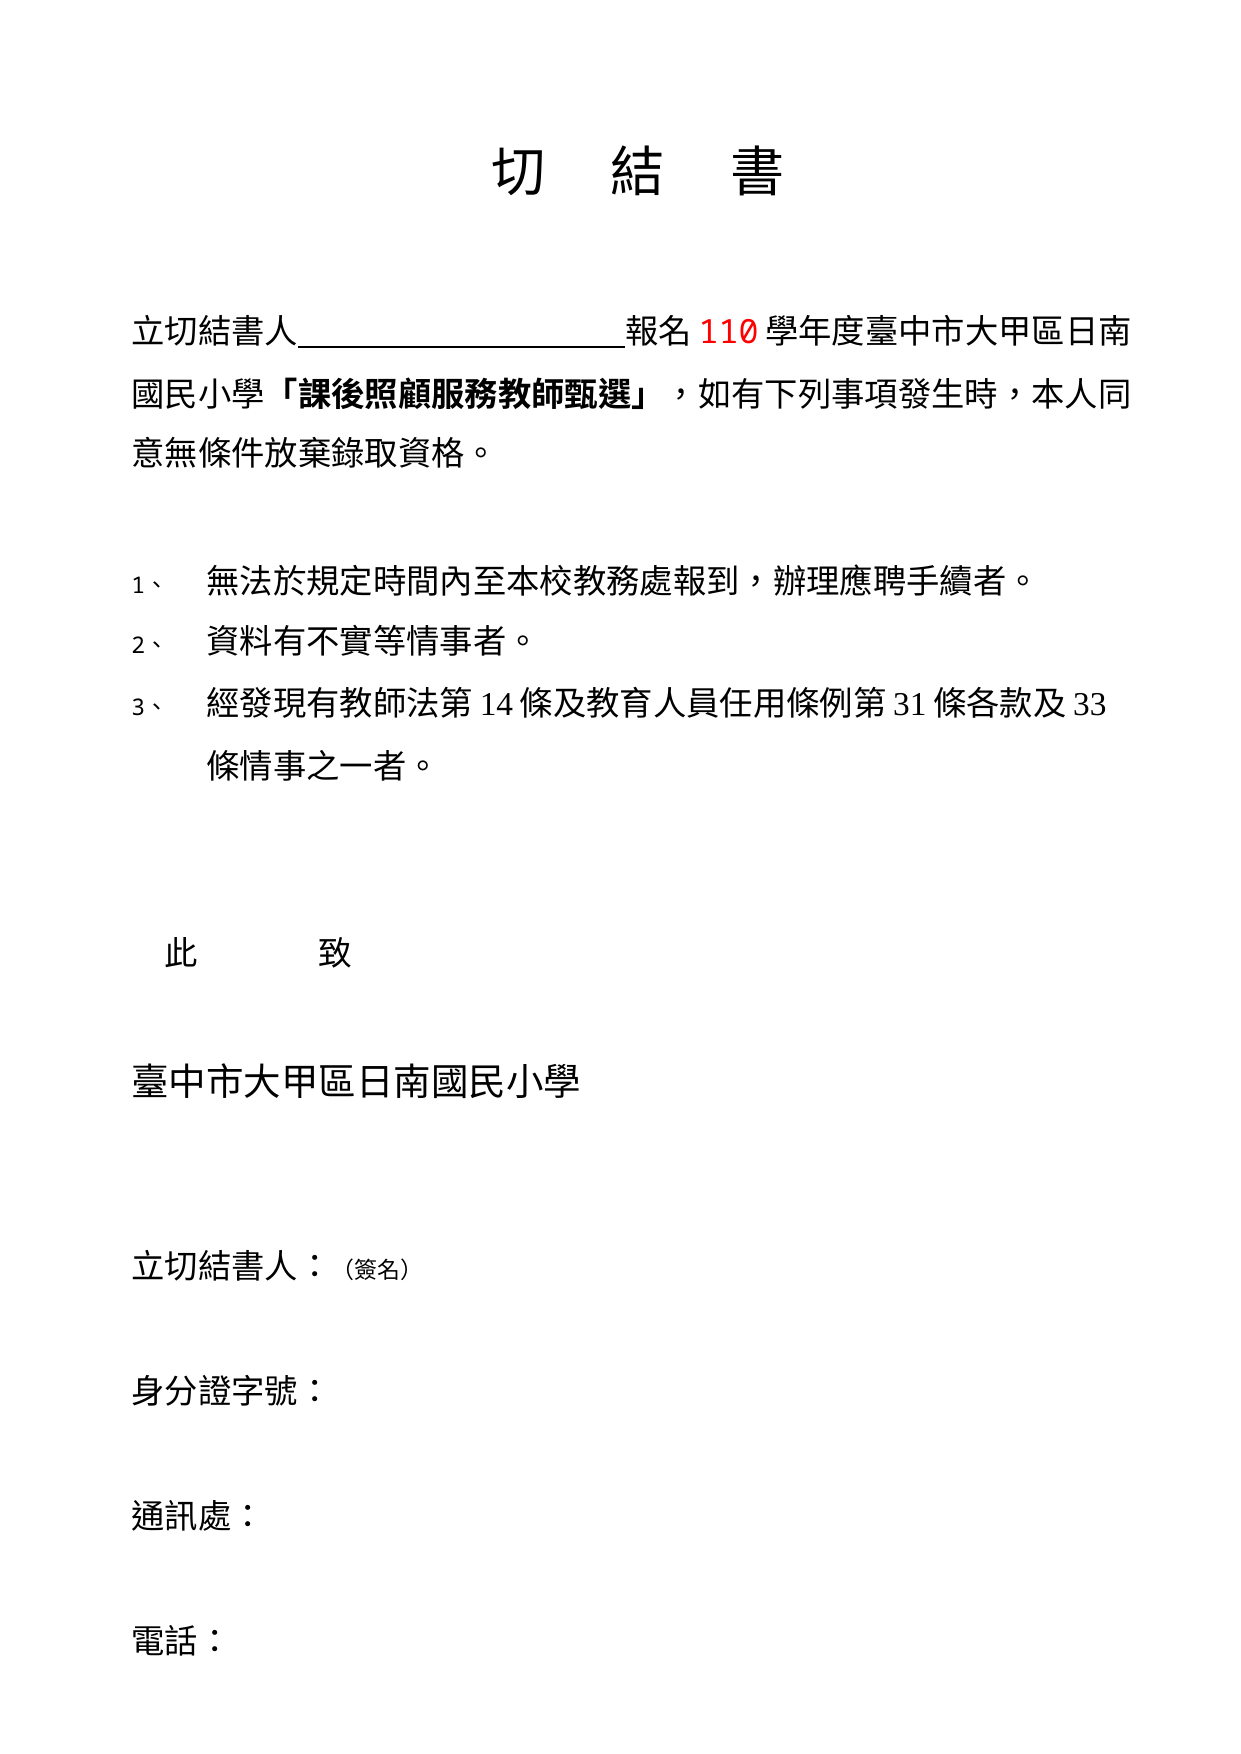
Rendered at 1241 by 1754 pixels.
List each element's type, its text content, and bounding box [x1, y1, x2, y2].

list 經發現有教師法第14條及教育人員任用條例第31條各款及33條情事之一者。 [131, 662, 1144, 787]
list 無法於規定時間內至本校教務處報到，辦理應聘手續者。 [131, 537, 1144, 600]
list 資料有不實等情事者。 [131, 600, 1144, 662]
text 通訊處： [131, 1475, 1144, 1537]
text 立切結書人 報名110學年度臺中市大甲區日南國民小學「課後照顧服務教師甄選」，如有下列事項發生時，本人同意無條件放棄錄取資格。 [131, 287, 1144, 475]
text 切 結 書 [131, 100, 1144, 225]
text 身分證字號： [131, 1350, 1144, 1412]
text 此 致 [131, 912, 1144, 975]
text 立切結書人：（簽名） [131, 1225, 1144, 1287]
text 臺中市大甲區日南國民小學 [131, 1037, 1144, 1100]
text 電話： [131, 1600, 1144, 1662]
